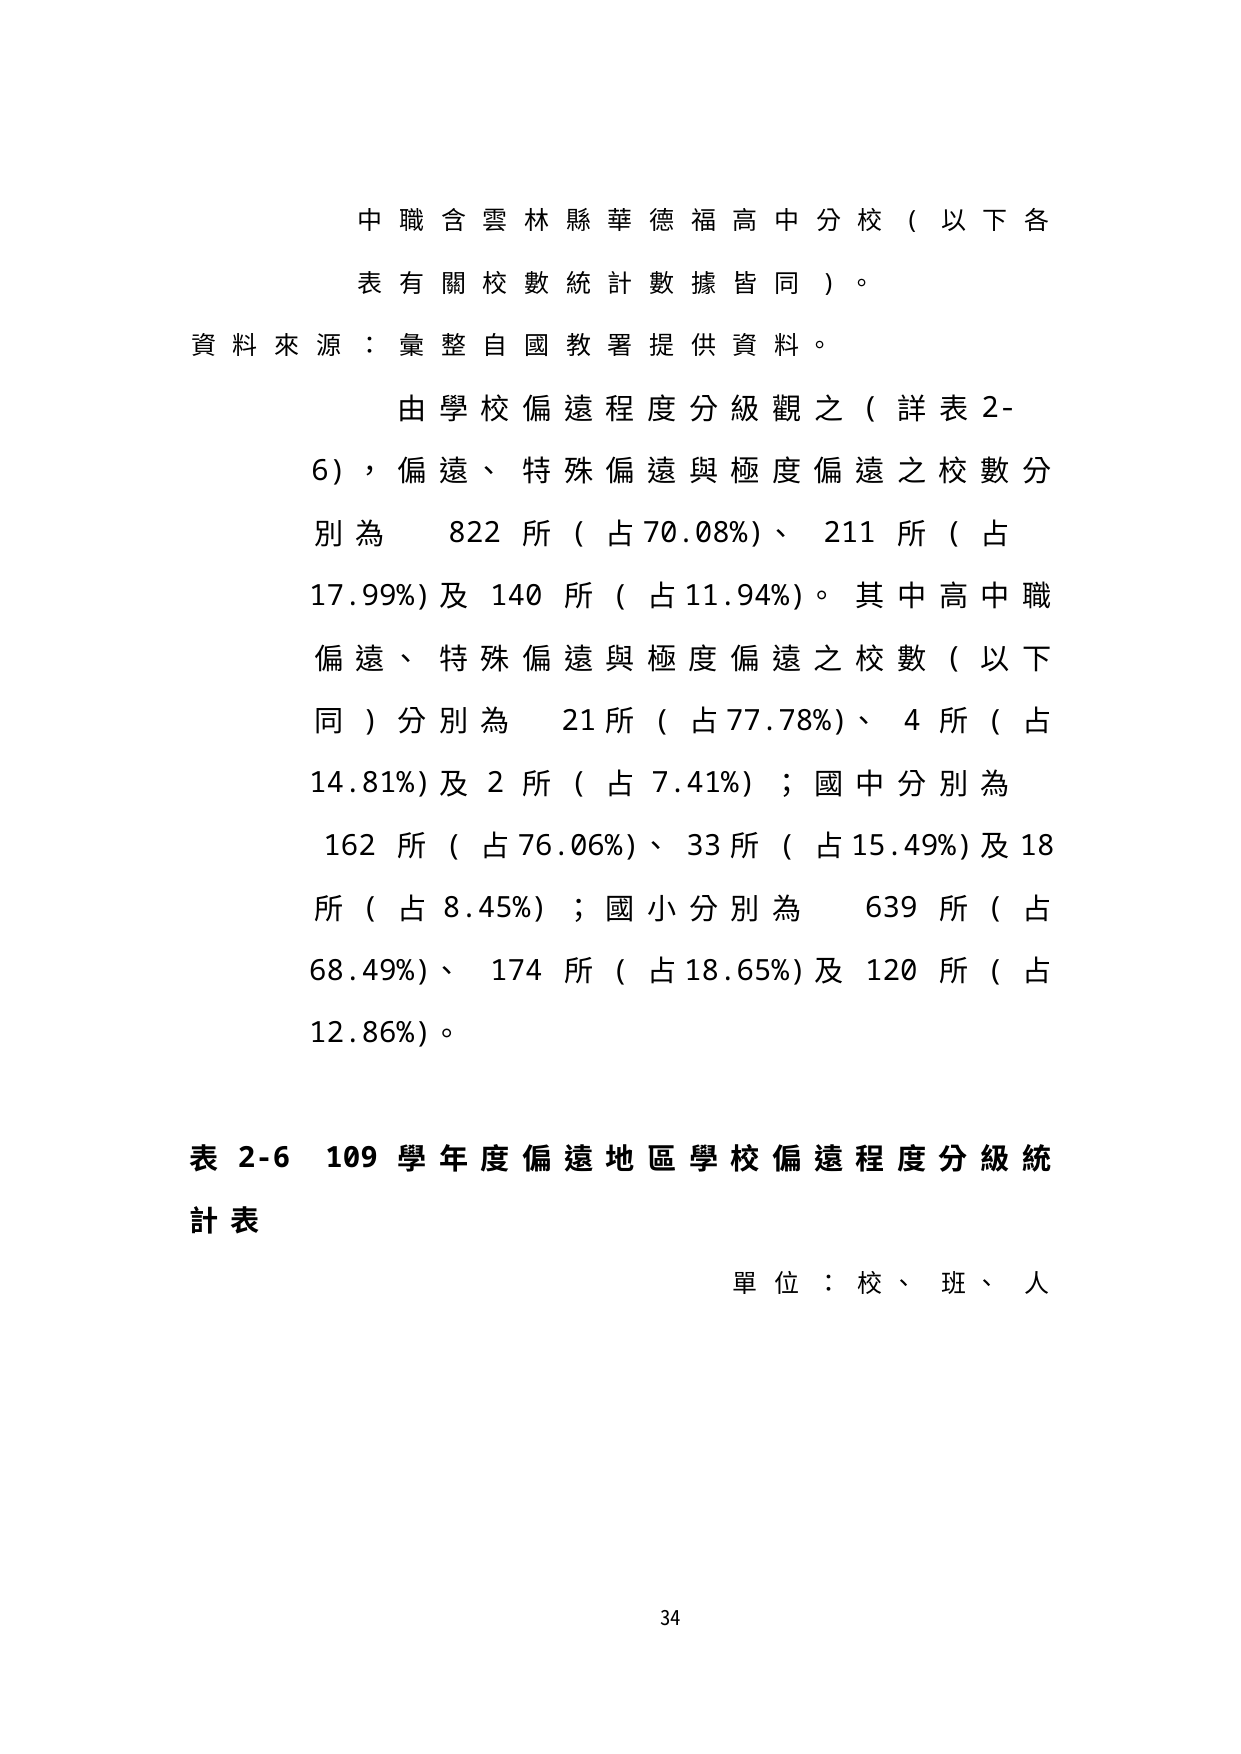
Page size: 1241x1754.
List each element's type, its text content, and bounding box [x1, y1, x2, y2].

text 由學校偏遠程度分級觀之(詳表2-6)，偏遠、特殊偏遠與極度偏遠之校數分別為 822所(占70.08%)、211所(占17.99%)及140所(占11.94%)。其中高中職偏遠、特殊偏遠與極度偏遠之校數(以下同)分別為 21所(占77.78%)、4所(占14.81%)及2所(占7.41%)；國中分別為 162所(占76.06%)、33所(占15.49%)及18所(占8.45%)；國小分別為 639所(占68.49%)、174所(占18.65%)及120所(占12.86%)。 [271, 365, 1058, 1052]
text 單位：校、班、人 [271, 1240, 1058, 1302]
text 中職含雲林縣華德福高中分校(以下各表有關校數統計數據皆同)。 [183, 177, 1058, 302]
text 表2-6 109學年度偏遠地區學校偏遠程度分級統計表 [182, 1115, 1058, 1240]
text 資料來源：彙整自國教署提供資料。 [183, 302, 1131, 365]
